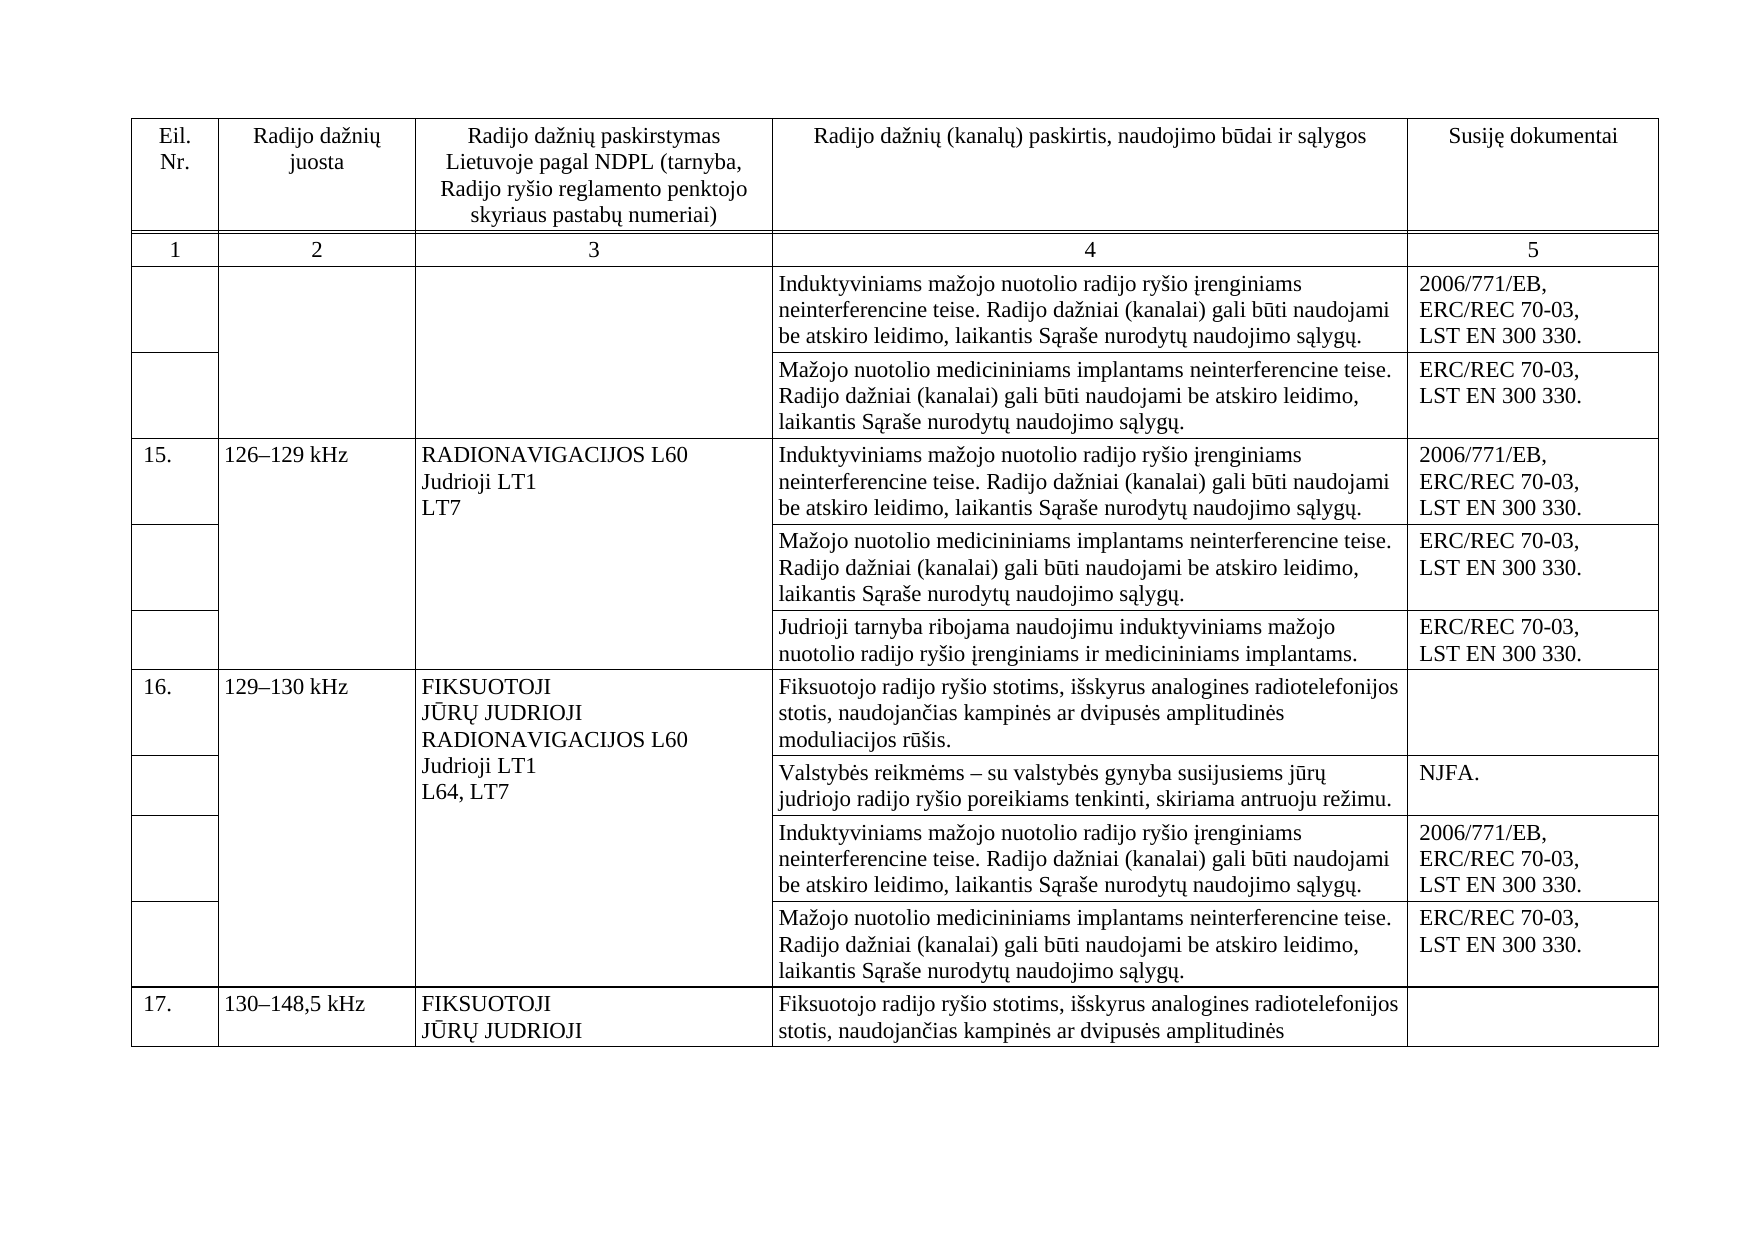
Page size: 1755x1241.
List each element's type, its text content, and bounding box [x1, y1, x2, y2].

table_header Radijo dažnių juosta [219, 119, 415, 230]
table_cell Valstybės reikmėms – su valstybės gynyba susijusiems jūrų judriojo radijo ryšio poreikiams tenkinti, skiriama antruoju režimu. [773, 756, 1407, 814]
table_cell [219, 267, 415, 438]
table_cell 129–130 kHz [219, 670, 415, 986]
table_cell FIKSUOTOJI JŪRŲ JUDRIOJI RADIONAVIGACIJOS L60 Judrioji LT1 L64, LT7 [416, 670, 772, 986]
table_cell 130–148,5 kHz [219, 988, 415, 1046]
table_cell Judrioji tarnyba ribojama naudojimu induktyviniams mažojo nuotolio radijo ryšio įrenginiams ir medicininiams implantams. [773, 611, 1407, 669]
table_cell 1 [132, 234, 218, 266]
table_cell Mažojo nuotolio medicininiams implantams neinterferencine teise. Radijo dažniai (kanalai) gali būti naudojami be atskiro leidimo, laikantis Sąraše nurodytų naudojimo sąlygų. [773, 902, 1407, 986]
table_cell ERC/REC 70-03, LST EN 300 330. [1408, 353, 1658, 438]
table_header Radijo dažnių paskirstymas Lietuvoje pagal NDPL (tarnyba, Radijo ryšio reglamento penktojo skyriaus pastabų numeriai) [416, 119, 772, 230]
table_cell [132, 525, 218, 609]
table_cell Mažojo nuotolio medicininiams implantams neinterferencine teise. Radijo dažniai (kanalai) gali būti naudojami be atskiro leidimo, laikantis Sąraše nurodytų naudojimo sąlygų. [773, 353, 1407, 438]
table_header Eil. Nr. [132, 119, 218, 230]
table_header Susiję dokumentai [1408, 119, 1658, 230]
table_cell 17. [132, 988, 218, 1046]
table_cell NJFA. [1408, 756, 1658, 814]
table_cell [132, 756, 218, 814]
table_cell 3 [416, 234, 772, 266]
table_cell [1408, 988, 1658, 1046]
table_cell ERC/REC 70-03, LST EN 300 330. [1408, 525, 1658, 609]
table_cell 2006/771/EB, ERC/REC 70-03, LST EN 300 330. [1408, 816, 1658, 901]
table_cell Fiksuotojo radijo ryšio stotims, išskyrus analogines radiotelefonijos stotis, naudojančias kampinės ar dvipusės amplitudinės [773, 988, 1407, 1046]
table_cell 2006/771/EB, ERC/REC 70-03, LST EN 300 330. [1408, 267, 1658, 352]
table_cell Mažojo nuotolio medicininiams implantams neinterferencine teise. Radijo dažniai (kanalai) gali būti naudojami be atskiro leidimo, laikantis Sąraše nurodytų naudojimo sąlygų. [773, 525, 1407, 609]
table_cell [132, 611, 218, 669]
table_cell ERC/REC 70-03, LST EN 300 330. [1408, 611, 1658, 669]
table_cell Induktyviniams mažojo nuotolio radijo ryšio įrenginiams neinterferencine teise. Radijo dažniai (kanalai) gali būti naudojami be atskiro leidimo, laikantis Sąraše nurodytų naudojimo sąlygų. [773, 816, 1407, 901]
table_cell 5 [1408, 234, 1658, 266]
table_cell ERC/REC 70-03, LST EN 300 330. [1408, 902, 1658, 986]
table_cell 2006/771/EB, ERC/REC 70-03, LST EN 300 330. [1408, 439, 1658, 523]
table_cell 16. [132, 670, 218, 755]
table_header Radijo dažnių (kanalų) paskirtis, naudojimo būdai ir sąlygos [773, 119, 1407, 230]
table_cell 126–129 kHz [219, 439, 415, 669]
table_cell FIKSUOTOJI JŪRŲ JUDRIOJI [416, 988, 772, 1046]
table_cell Fiksuotojo radijo ryšio stotims, išskyrus analogines radiotelefonijos stotis, naudojančias kampinės ar dvipusės amplitudinės moduliacijos rūšis. [773, 670, 1407, 755]
table_cell RADIONAVIGACIJOS L60 Judrioji LT1 LT7 [416, 439, 772, 669]
table_cell 4 [773, 234, 1407, 266]
table_cell [132, 902, 218, 986]
table_cell [132, 267, 218, 352]
table_cell Induktyviniams mažojo nuotolio radijo ryšio įrenginiams neinterferencine teise. Radijo dažniai (kanalai) gali būti naudojami be atskiro leidimo, laikantis Sąraše nurodytų naudojimo sąlygų. [773, 267, 1407, 352]
table_cell [132, 353, 218, 438]
table_cell [416, 267, 772, 438]
table_cell 2 [219, 234, 415, 266]
table_cell [132, 816, 218, 901]
table_cell 15. [132, 439, 218, 523]
table_cell Induktyviniams mažojo nuotolio radijo ryšio įrenginiams neinterferencine teise. Radijo dažniai (kanalai) gali būti naudojami be atskiro leidimo, laikantis Sąraše nurodytų naudojimo sąlygų. [773, 439, 1407, 523]
table_cell [1408, 670, 1658, 755]
